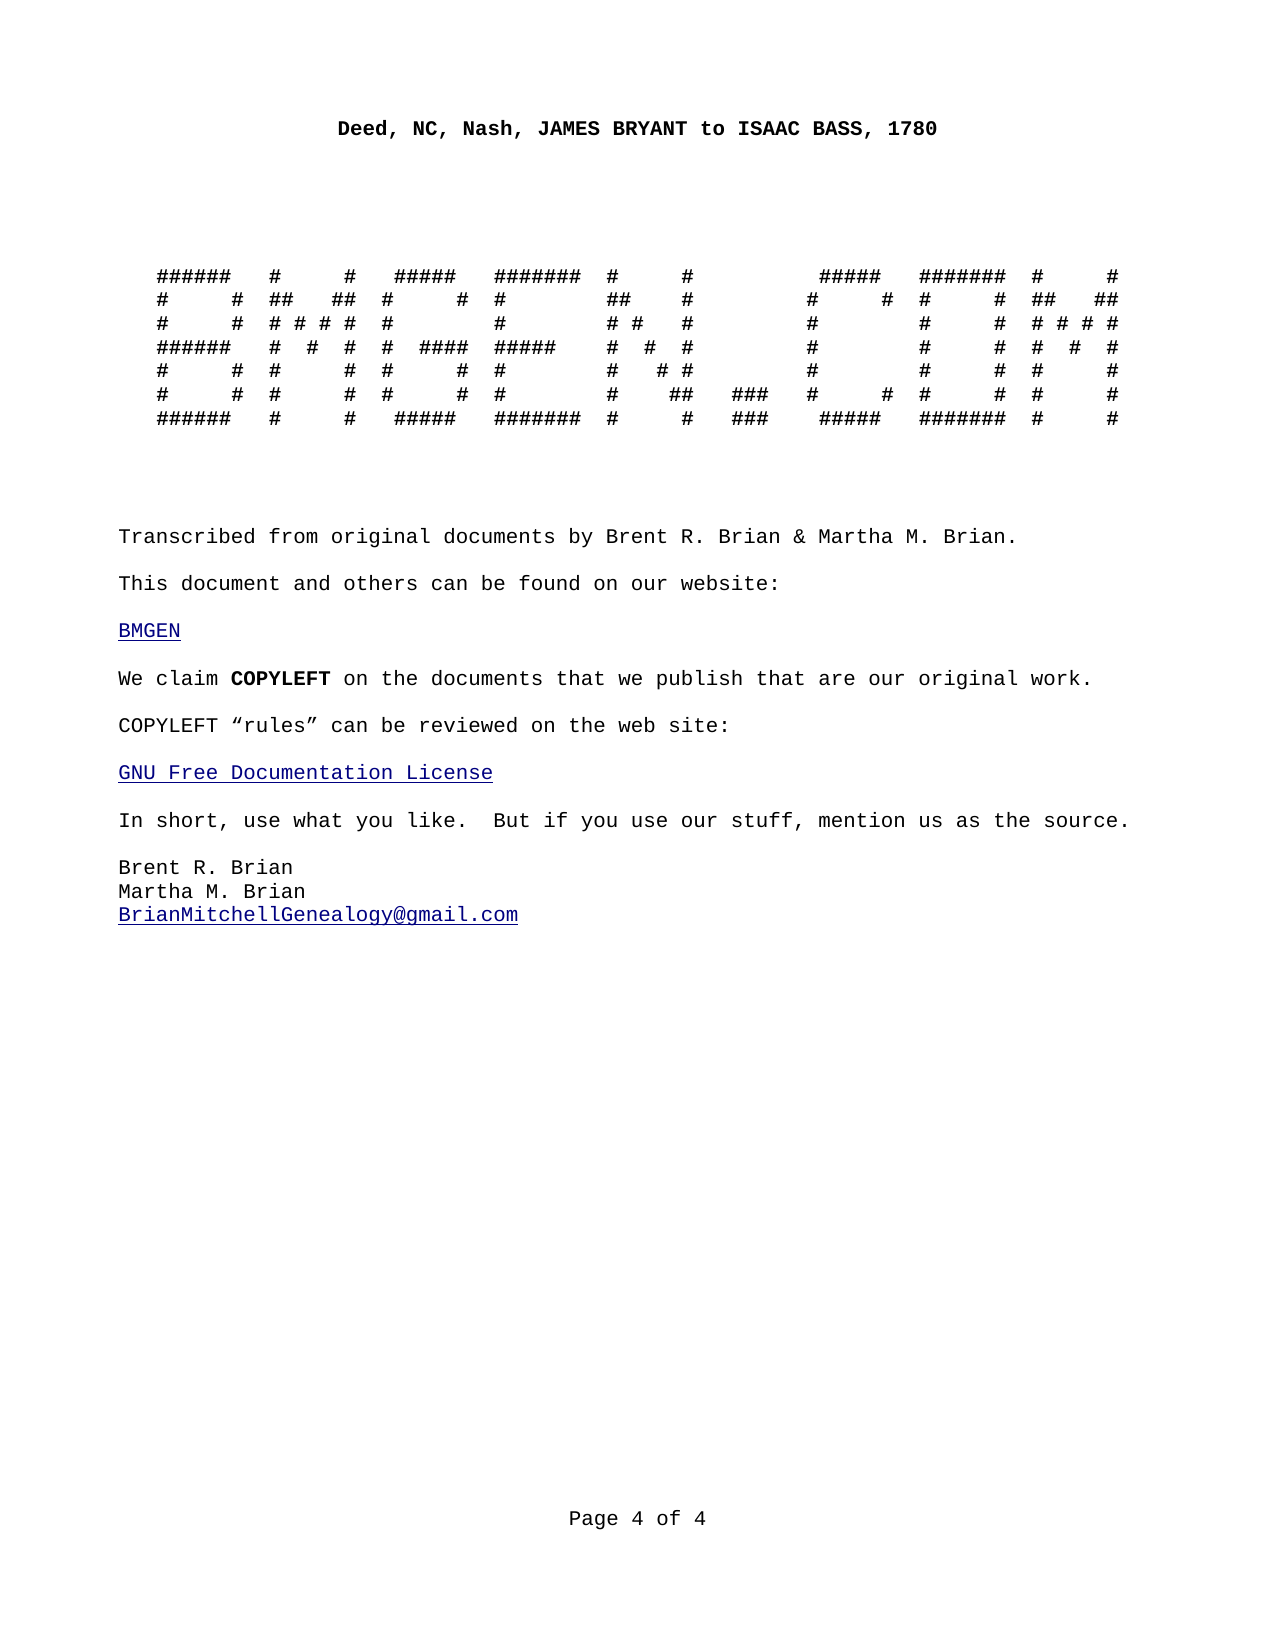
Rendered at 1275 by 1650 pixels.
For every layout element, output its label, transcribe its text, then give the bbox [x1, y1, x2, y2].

text COPYLEFT “rules” can be reviewed on the web site: [118, 715, 1157, 739]
text In short, use what you like. But if you use our stuff, mention us as the source. [118, 810, 1157, 833]
text GNU Free Documentation License [118, 762, 1157, 786]
text BMGEN [118, 621, 1157, 644]
text ###### # # ##### ####### # # ##### ####### # # [118, 266, 1157, 289]
text # # ## ## # # # ## # # # # # ## ## [118, 289, 1157, 313]
text Transcribed from original documents by Brent R. Brian & Martha M. Brian. [118, 526, 1157, 549]
text # # # # # # # # # # # # # # # # # # [118, 313, 1157, 337]
text # # # # # # # # # # # # # # # [118, 360, 1157, 384]
text We claim COPYLEFT on the documents that we publish that are our original work. [118, 668, 1157, 691]
text This document and others can be found on our website: [118, 573, 1157, 597]
text BrianMitchellGenealogy@gmail.com [118, 904, 1157, 928]
text Brent R. Brian [118, 857, 1157, 881]
text # # # # # # # # ## ### # # # # # # [118, 384, 1157, 408]
text ###### # # # # #### ##### # # # # # # # # # [118, 337, 1157, 360]
text ###### # # ##### ####### # # ### ##### ####### # # [118, 408, 1157, 431]
text Martha M. Brian [118, 881, 1157, 904]
